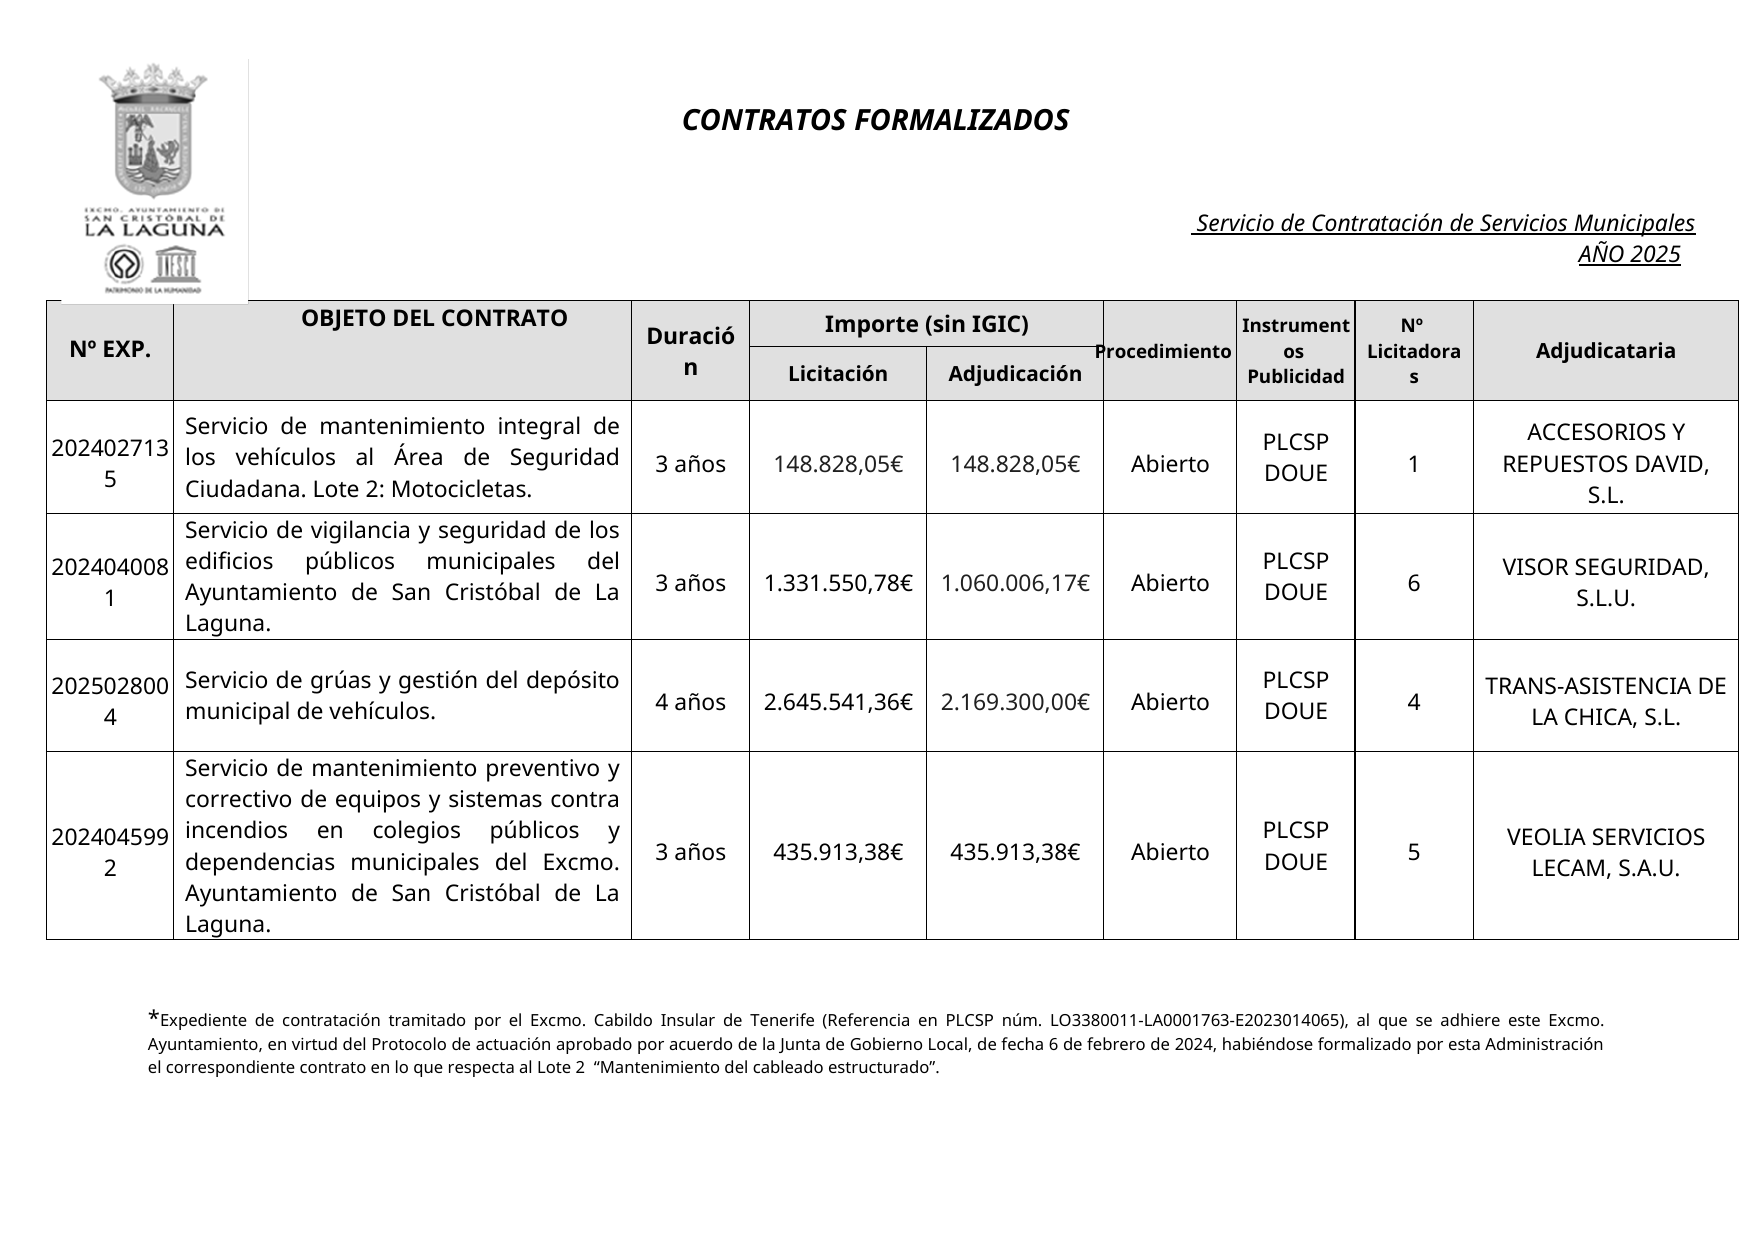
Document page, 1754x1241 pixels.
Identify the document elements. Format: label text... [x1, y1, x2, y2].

table_cell Abierto [1104, 401, 1236, 512]
table_cell 2024027135 [47, 401, 173, 512]
table_cell Servicio de mantenimiento integral de los vehículos al Área de Seguridad Ciudadana. Lote 2: Motocicletas. [174, 401, 631, 512]
table_cell 3 años [632, 514, 749, 638]
table_cell 435.913,38€ [927, 752, 1103, 939]
table_cell PLCSP DOUE [1237, 514, 1354, 638]
table_cell Abierto [1104, 752, 1236, 939]
table_cell Servicio de grúas y gestión del depósito municipal de vehículos. [174, 640, 631, 751]
text *Expediente de contratación tramitado por el Excmo. Cabildo Insular de Tenerife (Referencia en PLCSP núm. LO3380011-LA0001763-E2023014065), al que se adhiere este Excmo. Ayuntamiento, en virtud del Protocolo de actuación aprobado por acuerdo de la Junta de Gobierno Local, de fecha 6 de febrero de 2024, habiéndose formalizado por esta Administración el correspondiente contrato en lo que respecta al Lote 2 “Mantenimiento del cableado estructurado”. [148, 1003, 1606, 1078]
table_header Duración [632, 301, 749, 400]
table_cell 2.645.541,36€ [750, 640, 926, 751]
table_cell Abierto [1104, 514, 1236, 638]
table_header OBJETO DEL CONTRATO [174, 301, 631, 400]
table_cell [1739, 400, 1754, 512]
table_cell 148.828,05€ [750, 401, 926, 512]
table_cell [1739, 513, 1754, 638]
table_header Instrumentos Publicidad [1237, 301, 1354, 400]
table_cell VEOLIA SERVICIOS LECAM, S.A.U. [1474, 752, 1738, 939]
table_cell VISOR SEGURIDAD, S.L.U. [1474, 514, 1738, 638]
table_cell 2024045992 [47, 752, 173, 939]
table_header Adjudicataria [1474, 301, 1738, 400]
table_header Importe (sin IGIC) [750, 301, 1103, 346]
table_cell [1739, 639, 1754, 751]
table_cell 1.331.550,78€ [750, 514, 926, 638]
table_cell 6 [1356, 514, 1473, 638]
table_cell [1739, 751, 1754, 939]
table_header Nº Licitadoras [1356, 301, 1473, 400]
table_header Procedimiento [1104, 301, 1236, 400]
table_cell 148.828,05€ [927, 401, 1103, 512]
table_cell 1.060.006,17€ [927, 514, 1103, 638]
table_cell Servicio de mantenimiento preventivo y correctivo de equipos y sistemas contra incendios en colegios públicos y dependencias municipales del Excmo. Ayuntamiento de San Cristóbal de La Laguna. [174, 752, 631, 939]
table_cell ACCESORIOS Y REPUESTOS DAVID, S.L. [1474, 401, 1738, 512]
table_cell 4 años [632, 640, 749, 751]
table_cell 5 [1356, 752, 1473, 939]
table_cell 3 años [632, 752, 749, 939]
table_cell 2025028004 [47, 640, 173, 751]
table_cell 435.913,38€ [750, 752, 926, 939]
table_cell 3 años [632, 401, 749, 512]
table_cell 4 [1356, 640, 1473, 751]
table_cell 2.169.300,00€ [927, 640, 1103, 751]
table_cell Abierto [1104, 640, 1236, 751]
table_cell 1 [1356, 401, 1473, 512]
table_header [1739, 300, 1754, 346]
table_cell TRANS-ASISTENCIA DE LA CHICA, S.L. [1474, 640, 1738, 751]
table_cell Adjudicación [927, 347, 1103, 400]
table_cell PLCSP DOUE [1237, 640, 1354, 751]
table_cell 2024040081 [47, 514, 173, 638]
table_cell PLCSP DOUE [1237, 401, 1354, 512]
table_cell Servicio de vigilancia y seguridad de los edificios públicos municipales del Ayuntamiento de San Cristóbal de La Laguna. [174, 514, 631, 638]
table_cell PLCSP DOUE [1237, 752, 1354, 939]
table_cell [1739, 346, 1754, 400]
table_cell Licitación [750, 347, 926, 400]
table_header Nº EXP. [47, 301, 173, 400]
